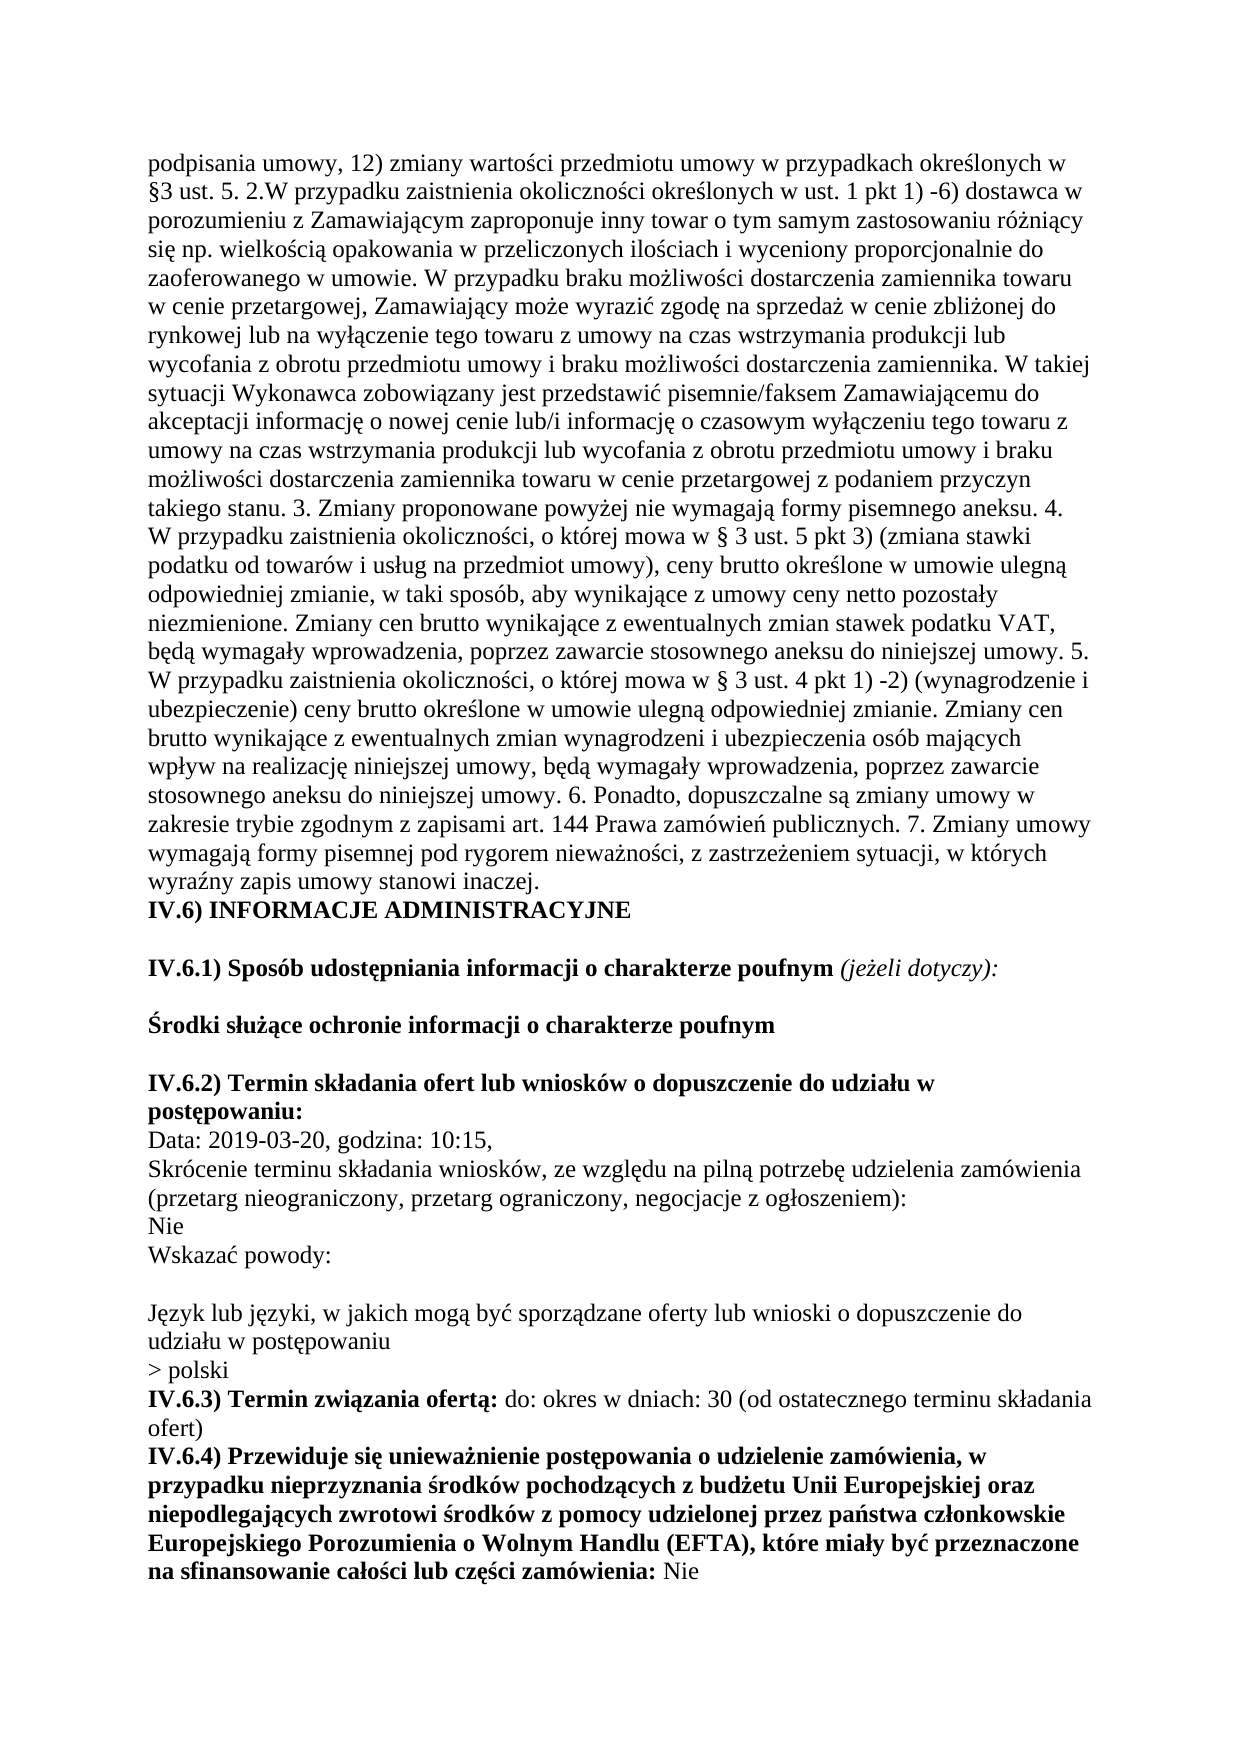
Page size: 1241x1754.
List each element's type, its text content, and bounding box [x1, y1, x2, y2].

text podpisania umowy, 12) zmiany wartości przedmiotu umowy w przypadkach określonych w §3 ust. 5. 2.W przypadku zaistnienia okoliczności określonych w ust. 1 pkt 1) -6) dostawca w porozumieniu z Zamawiającym zaproponuje inny towar o tym samym zastosowaniu różniący się np. wielkością opakowania w przeliczonych ilościach i wyceniony proporcjonalnie do zaoferowanego w umowie. W przypadku braku możliwości dostarczenia zamiennika towaru w cenie przetargowej, Zamawiający może wyrazić zgodę na sprzedaż w cenie zbliżonej do rynkowej lub na wyłączenie tego towaru z umowy na czas wstrzymania produkcji lub wycofania z obrotu przedmiotu umowy i braku możliwości dostarczenia zamiennika. W takiej sytuacji Wykonawca zobowiązany jest przedstawić pisemnie/faksem Zamawiającemu do akceptacji informację o nowej cenie lub/i informację o czasowym wyłączeniu tego towaru z umowy na czas wstrzymania produkcji lub wycofania z obrotu przedmiotu umowy i braku możliwości dostarczenia zamiennika towaru w cenie przetargowej z podaniem przyczyn takiego stanu. 3. Zmiany proponowane powyżej nie wymagają formy pisemnego aneksu. 4. W przypadku zaistnienia okoliczności, o której mowa w § 3 ust. 5 pkt 3) (zmiana stawki podatku od towarów i usług na przedmiot umowy), ceny brutto określone w umowie ulegną odpowiedniej zmianie, w taki sposób, aby wynikające z umowy ceny netto pozostały niezmienione. Zmiany cen brutto wynikające z ewentualnych zmian stawek podatku VAT, będą wymagały wprowadzenia, poprzez zawarcie stosownego aneksu do niniejszej umowy. 5. W przypadku zaistnienia okoliczności, o której mowa w § 3 ust. 4 pkt 1) -2) (wynagrodzenie i ubezpieczenie) ceny brutto określone w umowie ulegną odpowiedniej zmianie. Zmiany cen brutto wynikające z ewentualnych zmian wynagrodzeni i ubezpieczenia osób mających wpływ na realizację niniejszej umowy, będą wymagały wprowadzenia, poprzez zawarcie stosownego aneksu do niniejszej umowy. 6. Ponadto, dopuszczalne są zmiany umowy w zakresie trybie zgodnym z zapisami art. 144 Prawa zamówień publicznych. 7. Zmiany umowy wymagają formy pisemnej pod rygorem nieważności, z zastrzeżeniem sytuacji, w których wyraźny zapis umowy stanowi inaczej. IV.6) INFORMACJE ADMINISTRACYJNE IV.6.1) Sposób udostępniania informacji o charakterze poufnym (jeżeli dotyczy): Środki służące ochronie informacji o charakterze poufnym IV.6.2) Termin składania ofert lub wniosków o dopuszczenie do udziału w postępowaniu: Data: 2019-03-20, godzina: 10:15, Skrócenie terminu składania wniosków, ze względu na pilną potrzebę udzielenia zamówienia (przetarg nieograniczony, przetarg ograniczony, negocjacje z ogłoszeniem): Nie Wskazać powody: Język lub języki, w jakich mogą być sporządzane oferty lub wnioski o dopuszczenie do udziału w postępowaniu > polski IV.6.3) Termin związania ofertą: do: okres w dniach: 30 (od ostatecznego terminu składania ofert) IV.6.4) Przewiduje się unieważnienie postępowania o udzielenie zamówienia, w przypadku nieprzyznania środków pochodzących z budżetu Unii Europejskiej oraz niepodlegających zwrotowi środków z pomocy udzielonej przez państwa członkowskie Europejskiego Porozumienia o Wolnym Handlu (EFTA), które miały być przeznaczone na sfinansowanie całości lub części zamówienia: Nie [148, 148, 1093, 1585]
